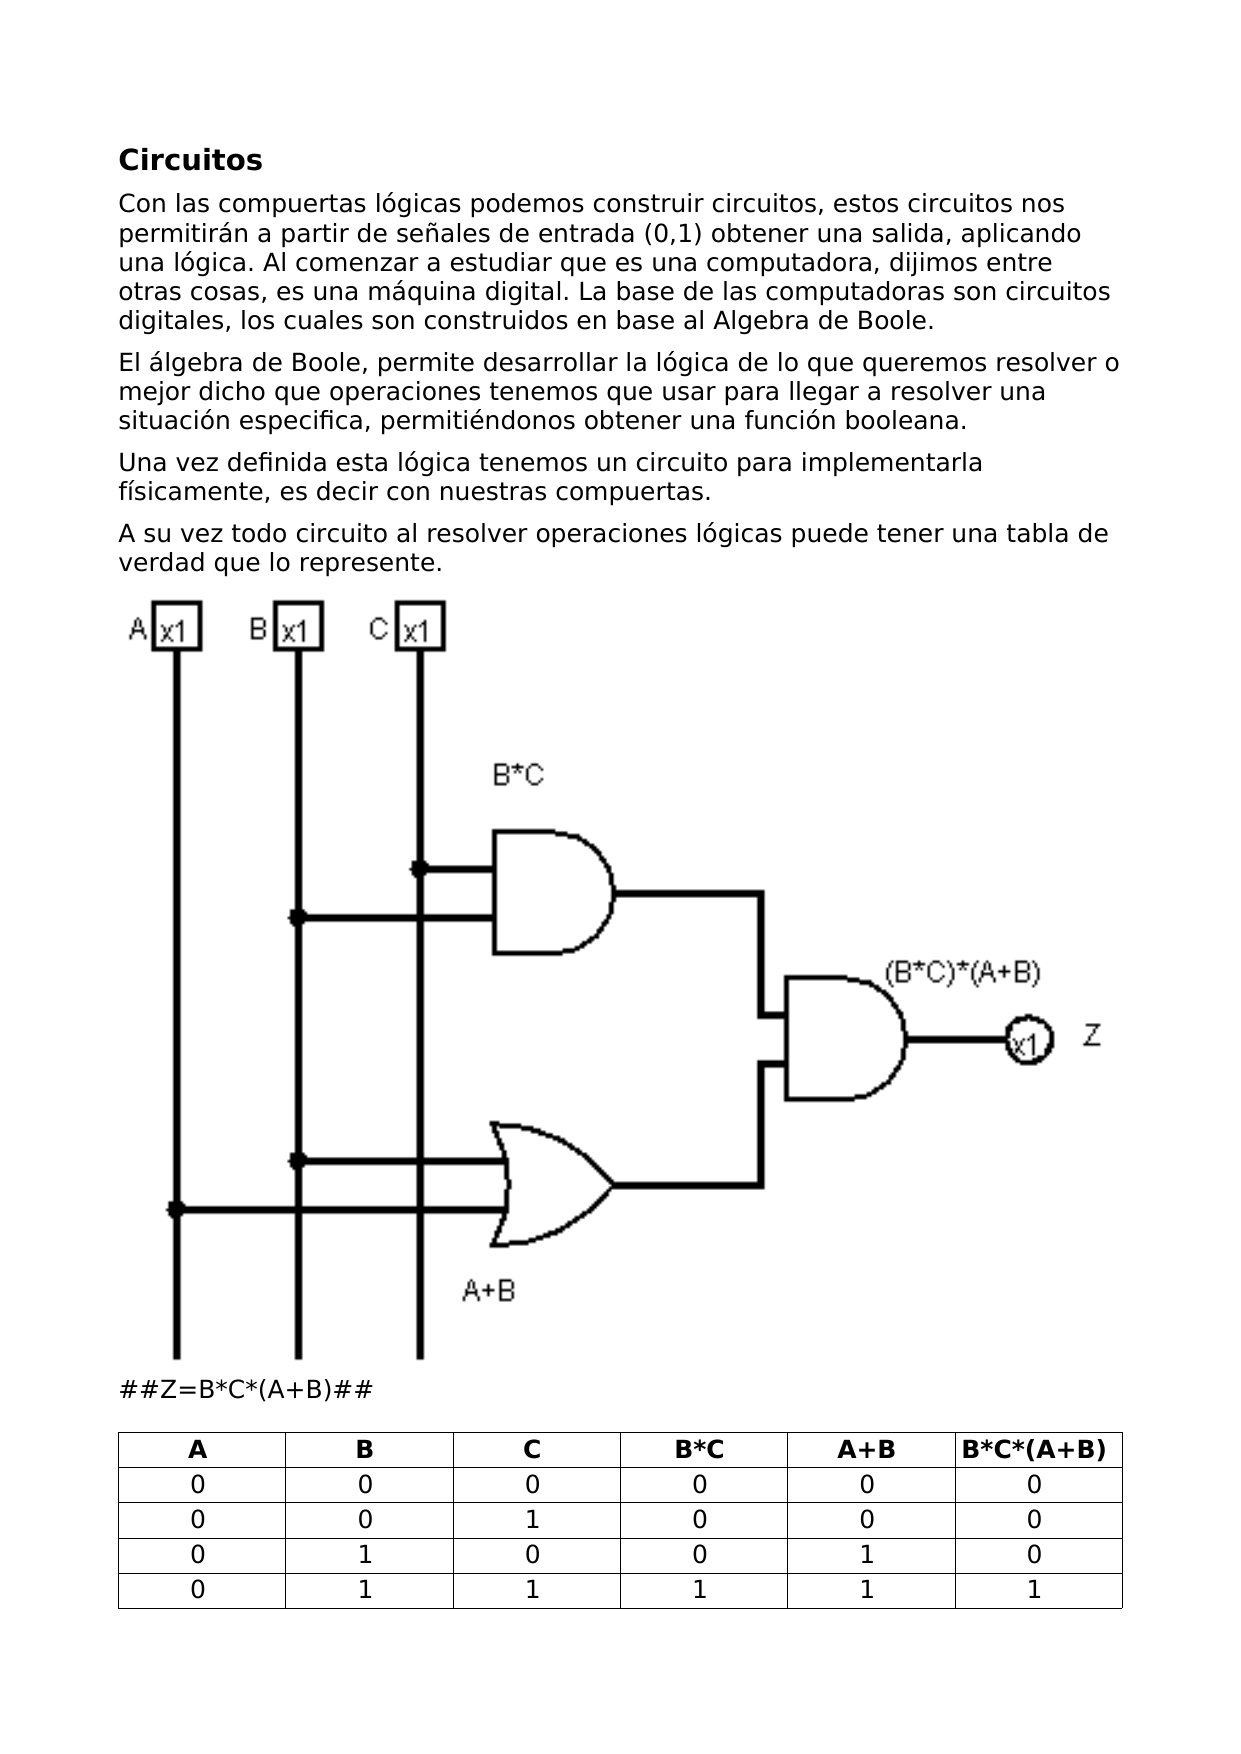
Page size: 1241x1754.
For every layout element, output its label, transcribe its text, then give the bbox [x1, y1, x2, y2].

text Una vez definida esta lógica tenemos un circuito para implementarla físicamente, es decir con nuestras compuertas. [118, 448, 1122, 506]
table_header B*C*(A+B) [956, 1433, 1122, 1467]
text Con las compuertas lógicas podemos construir circuitos, estos circuitos nos permitirán a partir de señales de entrada (0,1) obtener una salida, aplicando una lógica. Al comenzar a estudiar que es una computadora, dijimos entre otras cosas, es una máquina digital. La base de las computadoras son circuitos digitales, los cuales son construidos en base al Algebra de Boole. [118, 189, 1122, 335]
subtitle Circuitos [118, 143, 1122, 177]
table_cell 0 [454, 1468, 620, 1502]
table_header C [454, 1433, 620, 1467]
table_cell 0 [286, 1503, 453, 1537]
table_cell 1 [956, 1574, 1122, 1608]
table_cell 1 [788, 1539, 955, 1572]
table_cell 0 [621, 1539, 787, 1572]
table_cell 1 [454, 1503, 620, 1537]
table_cell 0 [956, 1503, 1122, 1537]
table_cell 0 [454, 1539, 620, 1572]
text El álgebra de Boole, permite desarrollar la lógica de lo que queremos resolver o mejor dicho que operaciones tenemos que usar para llegar a resolver una situación especifica, permitiéndonos obtener una función booleana. [118, 348, 1122, 435]
table_cell 1 [621, 1574, 787, 1608]
table_cell 0 [788, 1468, 955, 1502]
table_cell 0 [956, 1539, 1122, 1572]
table_cell 0 [286, 1468, 453, 1502]
table_cell 0 [119, 1574, 285, 1608]
table_header A+B [788, 1433, 955, 1467]
table_cell 0 [119, 1503, 285, 1537]
picture [118, 589, 1123, 1370]
table_cell 0 [621, 1503, 787, 1537]
table_header B [286, 1433, 453, 1467]
table_header B*C [621, 1433, 787, 1467]
table_header A [119, 1433, 285, 1467]
table_cell 0 [956, 1468, 1122, 1502]
table_cell 1 [286, 1539, 453, 1572]
table_cell 1 [454, 1574, 620, 1608]
table_cell 1 [286, 1574, 453, 1608]
text ##Z=B*C*(A+B)## [118, 1370, 1122, 1405]
table_cell 0 [788, 1503, 955, 1537]
table_cell 1 [788, 1574, 955, 1608]
table_cell 0 [119, 1468, 285, 1502]
table_cell 0 [119, 1539, 285, 1572]
table_cell 0 [621, 1468, 787, 1502]
text A su vez todo circuito al resolver operaciones lógicas puede tener una tabla de verdad que lo represente. [118, 519, 1122, 577]
